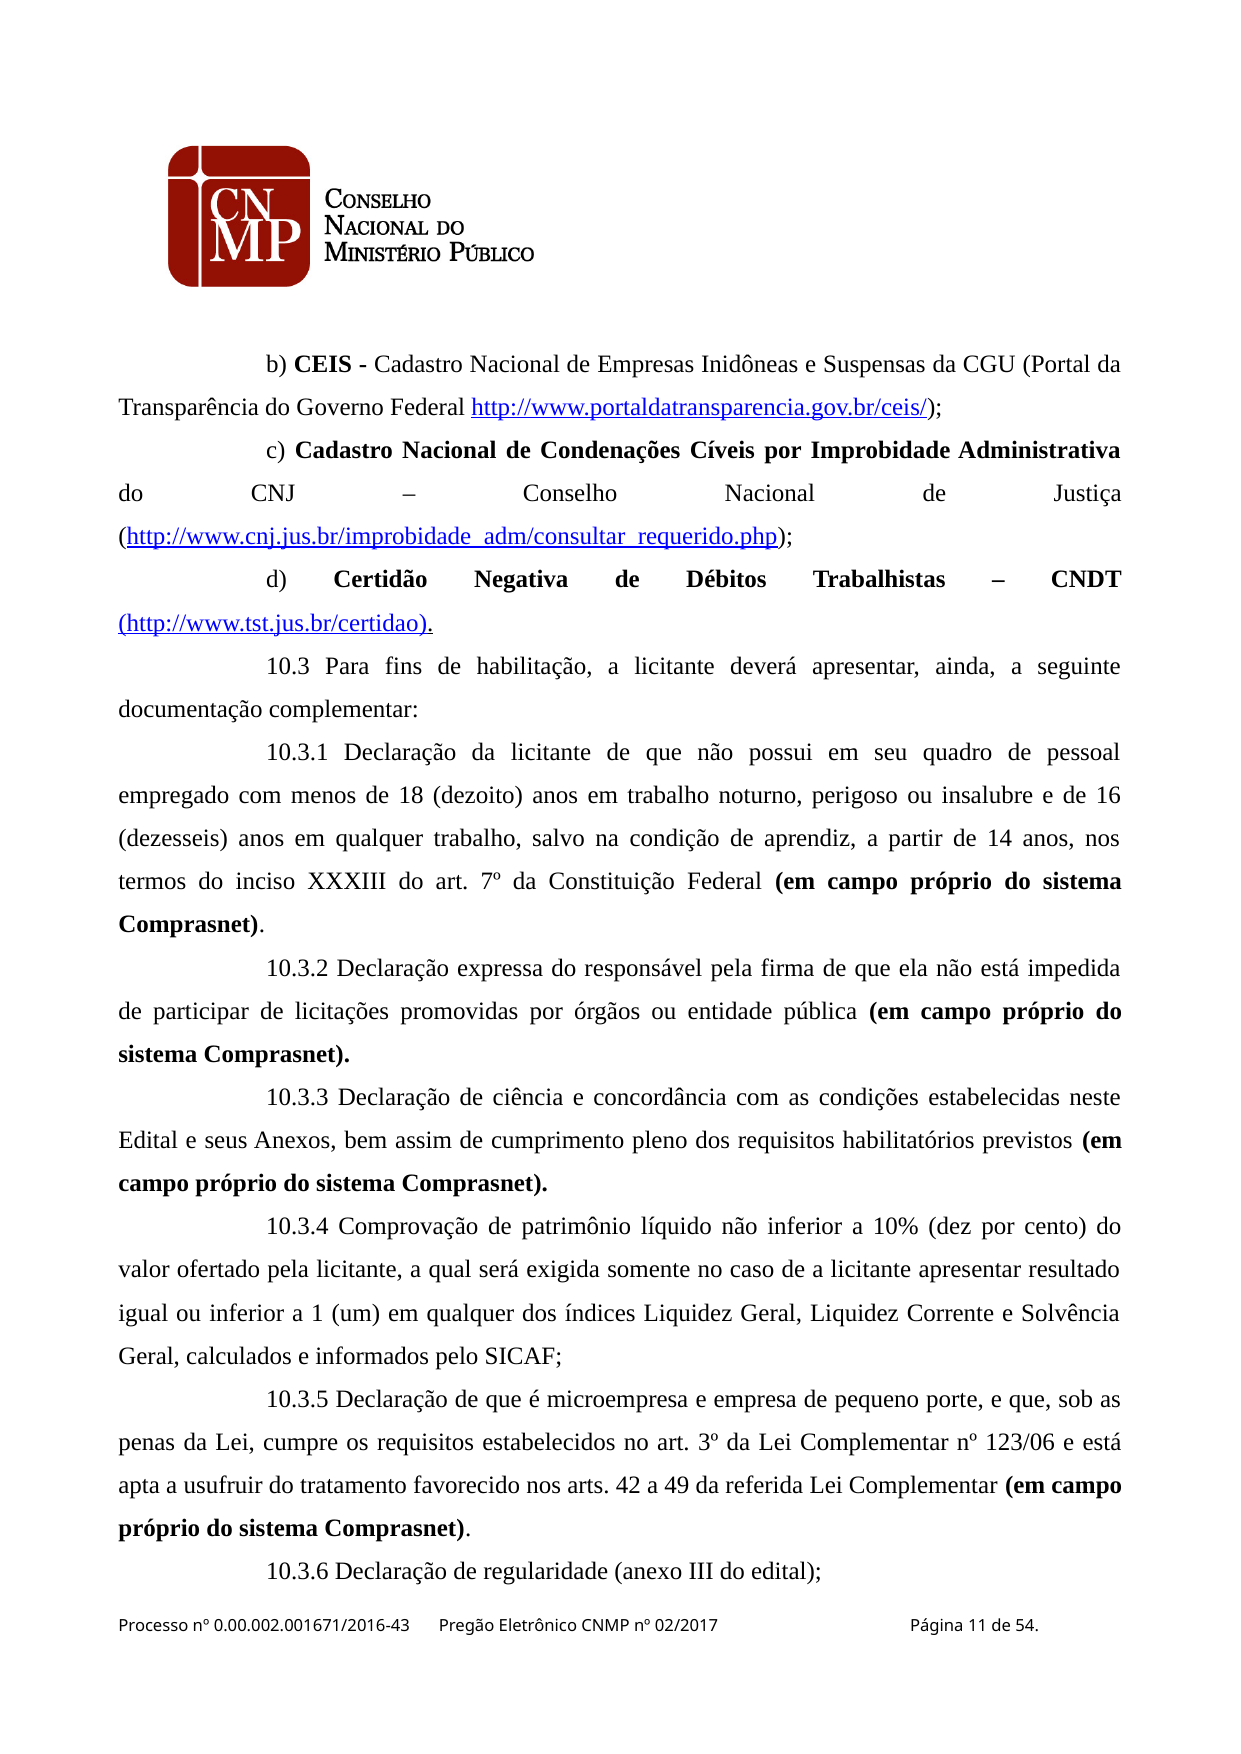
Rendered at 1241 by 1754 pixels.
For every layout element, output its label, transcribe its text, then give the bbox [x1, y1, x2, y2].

text c) Cadastro Nacional de Condenações Cíveis por Improbidade Administrativa do CNJ – Conselho Nacional de Justiça (http://www.cnj.jus.br/improbidade_adm/consultar_requerido.php); [118, 435, 1122, 550]
text d) Certidão Negativa de Débitos Trabalhistas – CNDT (http://www.tst.jus.br/certidao). [118, 564, 1122, 636]
text 10.3.2 Declaração expressa do responsável pela firma de que ela não está impedida de participar de licitações promovidas por órgãos ou entidade pública (em campo próprio do sistema Comprasnet). [118, 953, 1122, 1068]
text 10.3.3 Declaração de ciência e concordância com as condições estabelecidas neste Edital e seus Anexos, bem assim de cumprimento pleno dos requisitos habilitatórios previstos (em campo próprio do sistema Comprasnet). [118, 1082, 1122, 1197]
text 10.3.4 Comprovação de patrimônio líquido não inferior a 10% (dez por cento) do valor ofertado pela licitante, a qual será exigida somente no caso de a licitante apresentar resultado igual ou inferior a 1 (um) em qualquer dos índices Liquidez Geral, Liquidez Corrente e Solvência Geral, calculados e informados pelo SICAF; [118, 1211, 1122, 1369]
text b) CEIS - Cadastro Nacional de Empresas Inidôneas e Suspensas da CGU (Portal da Transparência do Governo Federal http://www.portaldatransparencia.gov.br/ceis/); [118, 349, 1122, 421]
text 10.3.1 Declaração da licitante de que não possui em seu quadro de pessoal empregado com menos de 18 (dezoito) anos em trabalho noturno, perigoso ou insalubre e de 16 (dezesseis) anos em qualquer trabalho, salvo na condição de aprendiz, a partir de 14 anos, nos termos do inciso XXXIII do art. 7º da Constituição Federal (em campo próprio do sistema Comprasnet). [118, 737, 1122, 938]
text 10.3.6 Declaração de regularidade (anexo III do edital); [118, 1556, 1122, 1585]
picture [143, 123, 550, 309]
text 10.3.5 Declaração de que é microempresa e empresa de pequeno porte, e que, sob as penas da Lei, cumpre os requisitos estabelecidos no art. 3º da Lei Complementar nº 123/06 e está apta a usufruir do tratamento favorecido nos arts. 42 a 49 da referida Lei Complementar (em campo próprio do sistema Comprasnet). [118, 1384, 1122, 1542]
text 10.3 Para fins de habilitação, a licitante deverá apresentar, ainda, a seguinte documentação complementar: [118, 651, 1122, 723]
